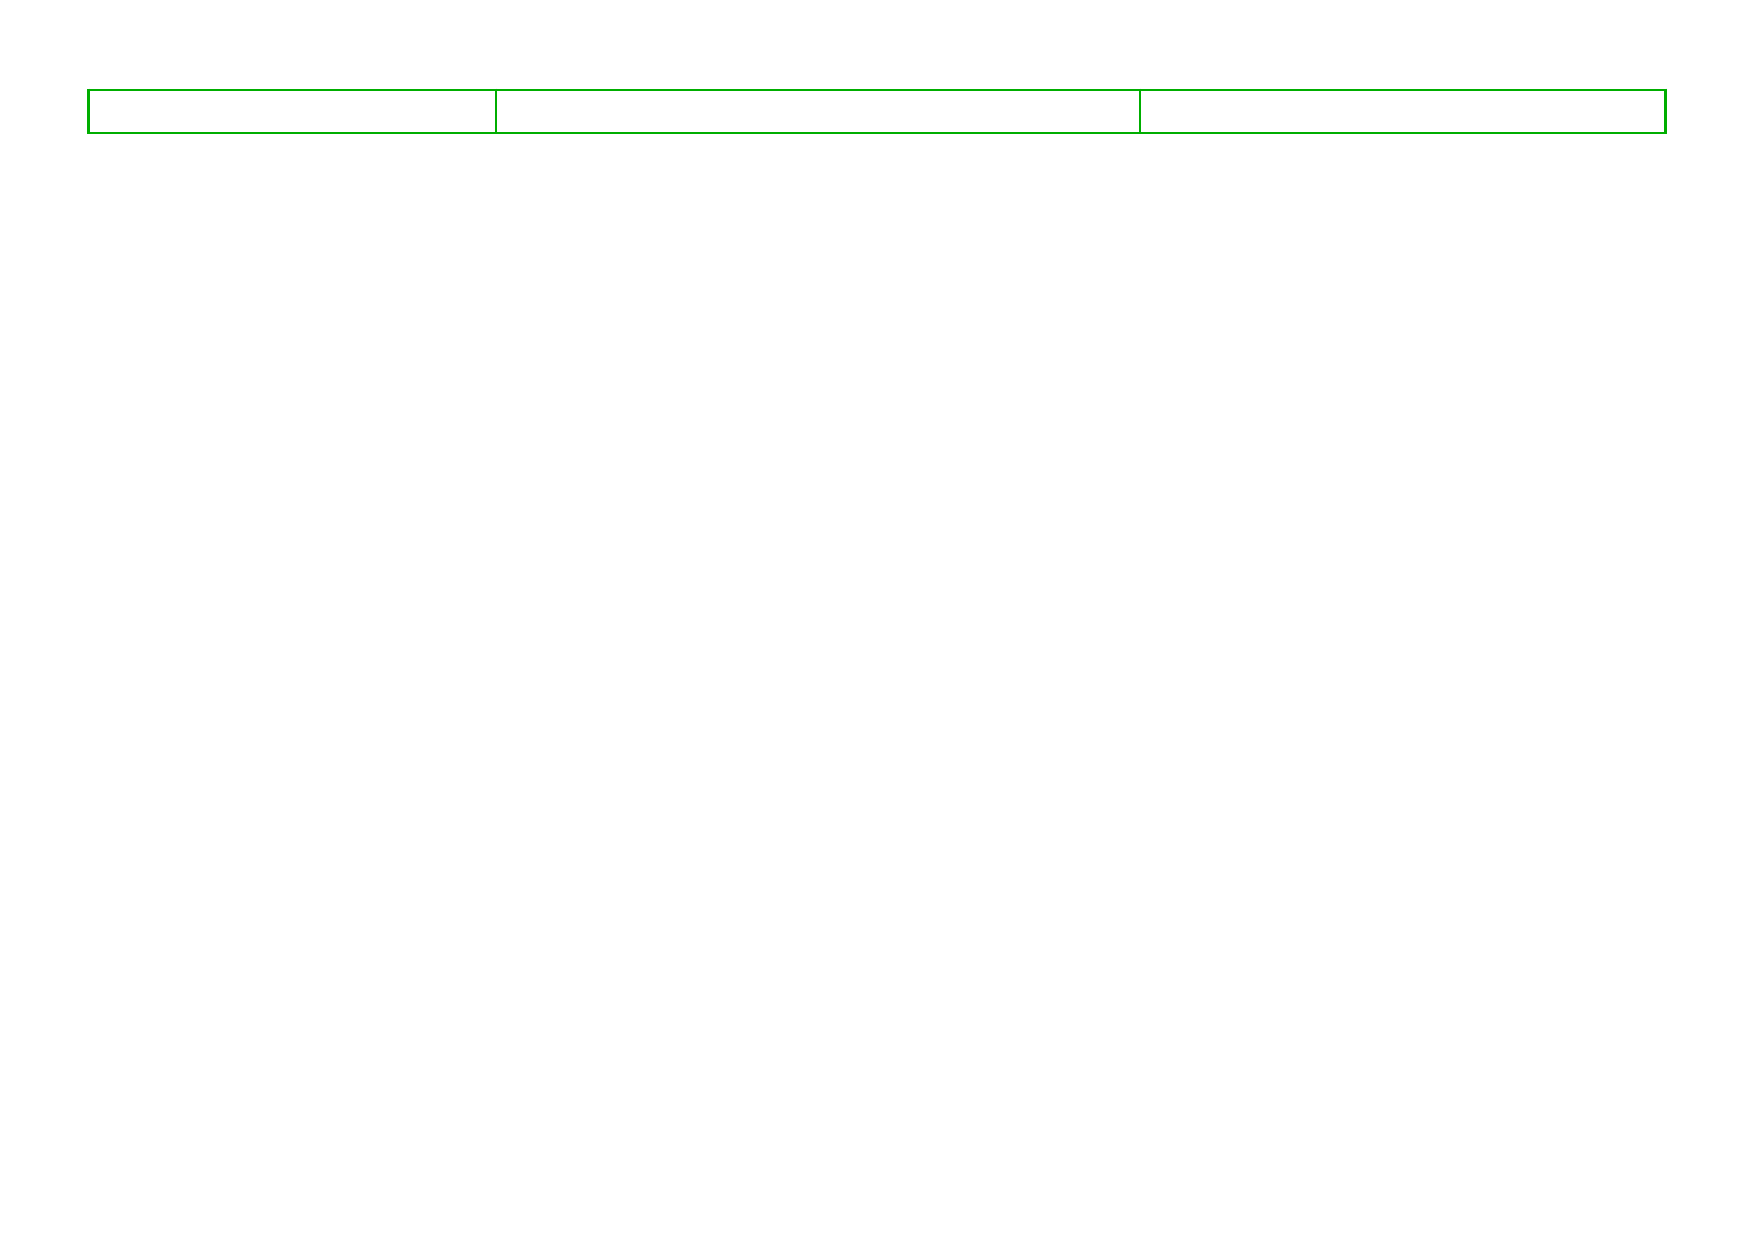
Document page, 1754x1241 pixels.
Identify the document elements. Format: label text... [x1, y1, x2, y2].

table_header JULES RENARD, Histoires Naturelles illustrées par Benjamin Rabier [90, 91, 495, 132]
table_header Questionnaire de lecture 1 Quelle est la « chute », à la dernière ligne, qui empêche le lecteur de s'attendrir et fait rire ? _________________________________________ 2 Quelles sont les deux pointes d'humour qui font sourire le lecteur ? _________________________________________ 3 À quoi l'auteur compare-t-il la patte de vache ? _________________________________________ 4 Que veut dire l'expression « à discrétion » ? __________________________________________ 5 La vache du texte est généreuse et chaleureuse, qu'est-ce qui justifie ces deux qualificatifs ? __________________________________________ __________________________________________ 6 Chercher un mot de la famille de « affriandées » __________________________________________ et un synonyme de « se défier » ________________ 7 Quels animaux aiment qu'on les gratte entre les oreilles ? _________________________________________ [1141, 91, 1664, 132]
